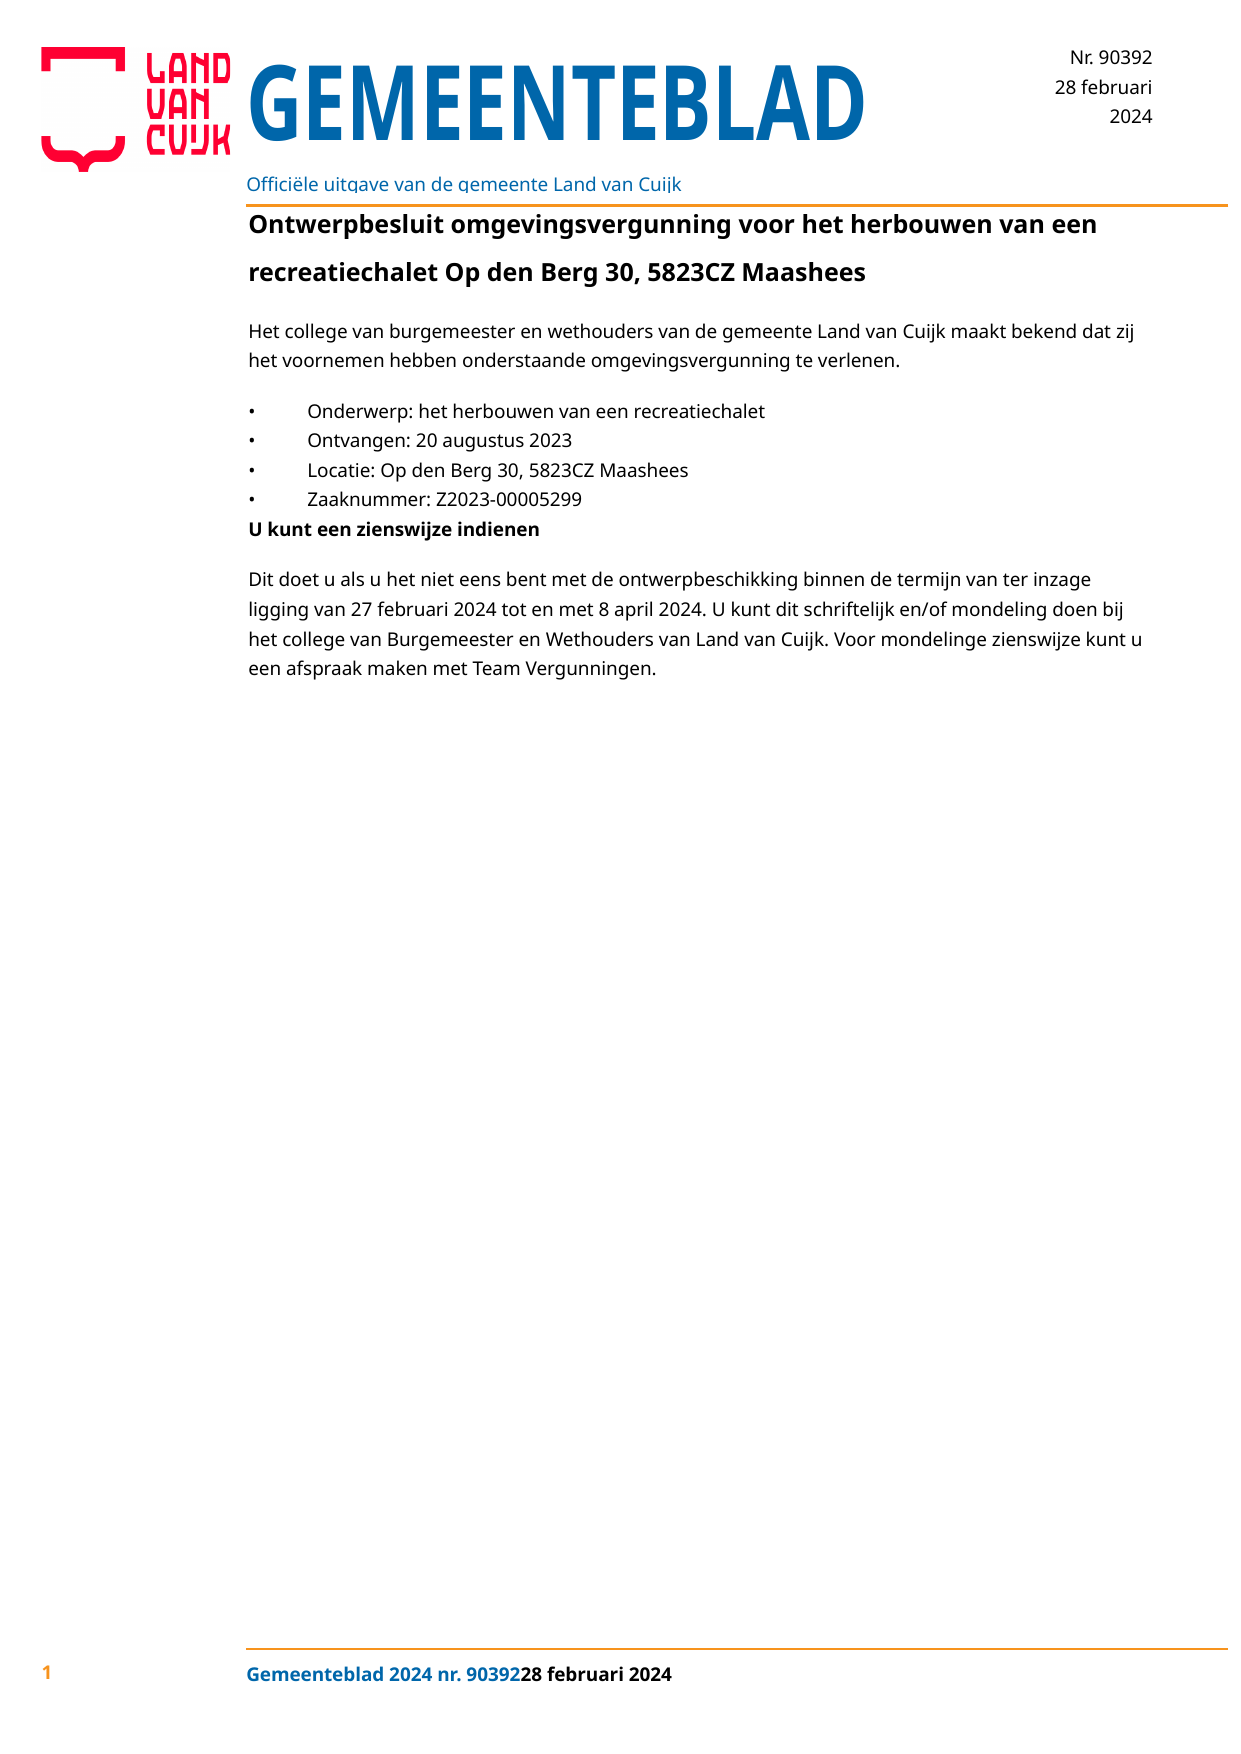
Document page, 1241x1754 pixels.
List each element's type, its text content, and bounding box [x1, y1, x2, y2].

picture [41, 47, 231, 172]
list Onderwerp: het herbouwen van een recreatiechalet [248, 398, 1152, 424]
list Ontvangen: 20 augustus 2023 [248, 427, 1152, 453]
list Locatie: Op den Berg 30, 5823CZ Maashees [248, 457, 1152, 483]
text Dit doet u als u het niet eens bent met de ontwerpbeschikking binnen de termijn van ter inzage ligging van 27 februari 2024 tot en met 8 april 2024. U kunt dit schriftelijk en/of mondeling doen bij het college van Burgemeester en Wethouders van Land van Cuijk. Voor mondelinge zienswijze kunt u een afspraak maken met Team Vergunningen. [248, 567, 1152, 681]
list Zaaknummer: Z2023-00005299 [248, 487, 1152, 512]
text Ontwerpbesluit omgevingsvergunning voor het herbouwen van een recreatiechalet Op den Berg 30, 5823CZ Maashees [248, 207, 1152, 288]
text U kunt een zienswijze indienen [248, 516, 1152, 542]
text Het college van burgemeester en wethouders van de gemeente Land van Cuijk maakt bekend dat zij het voornemen hebben onderstaande omgevingsvergunning te verlenen. [248, 318, 1152, 373]
